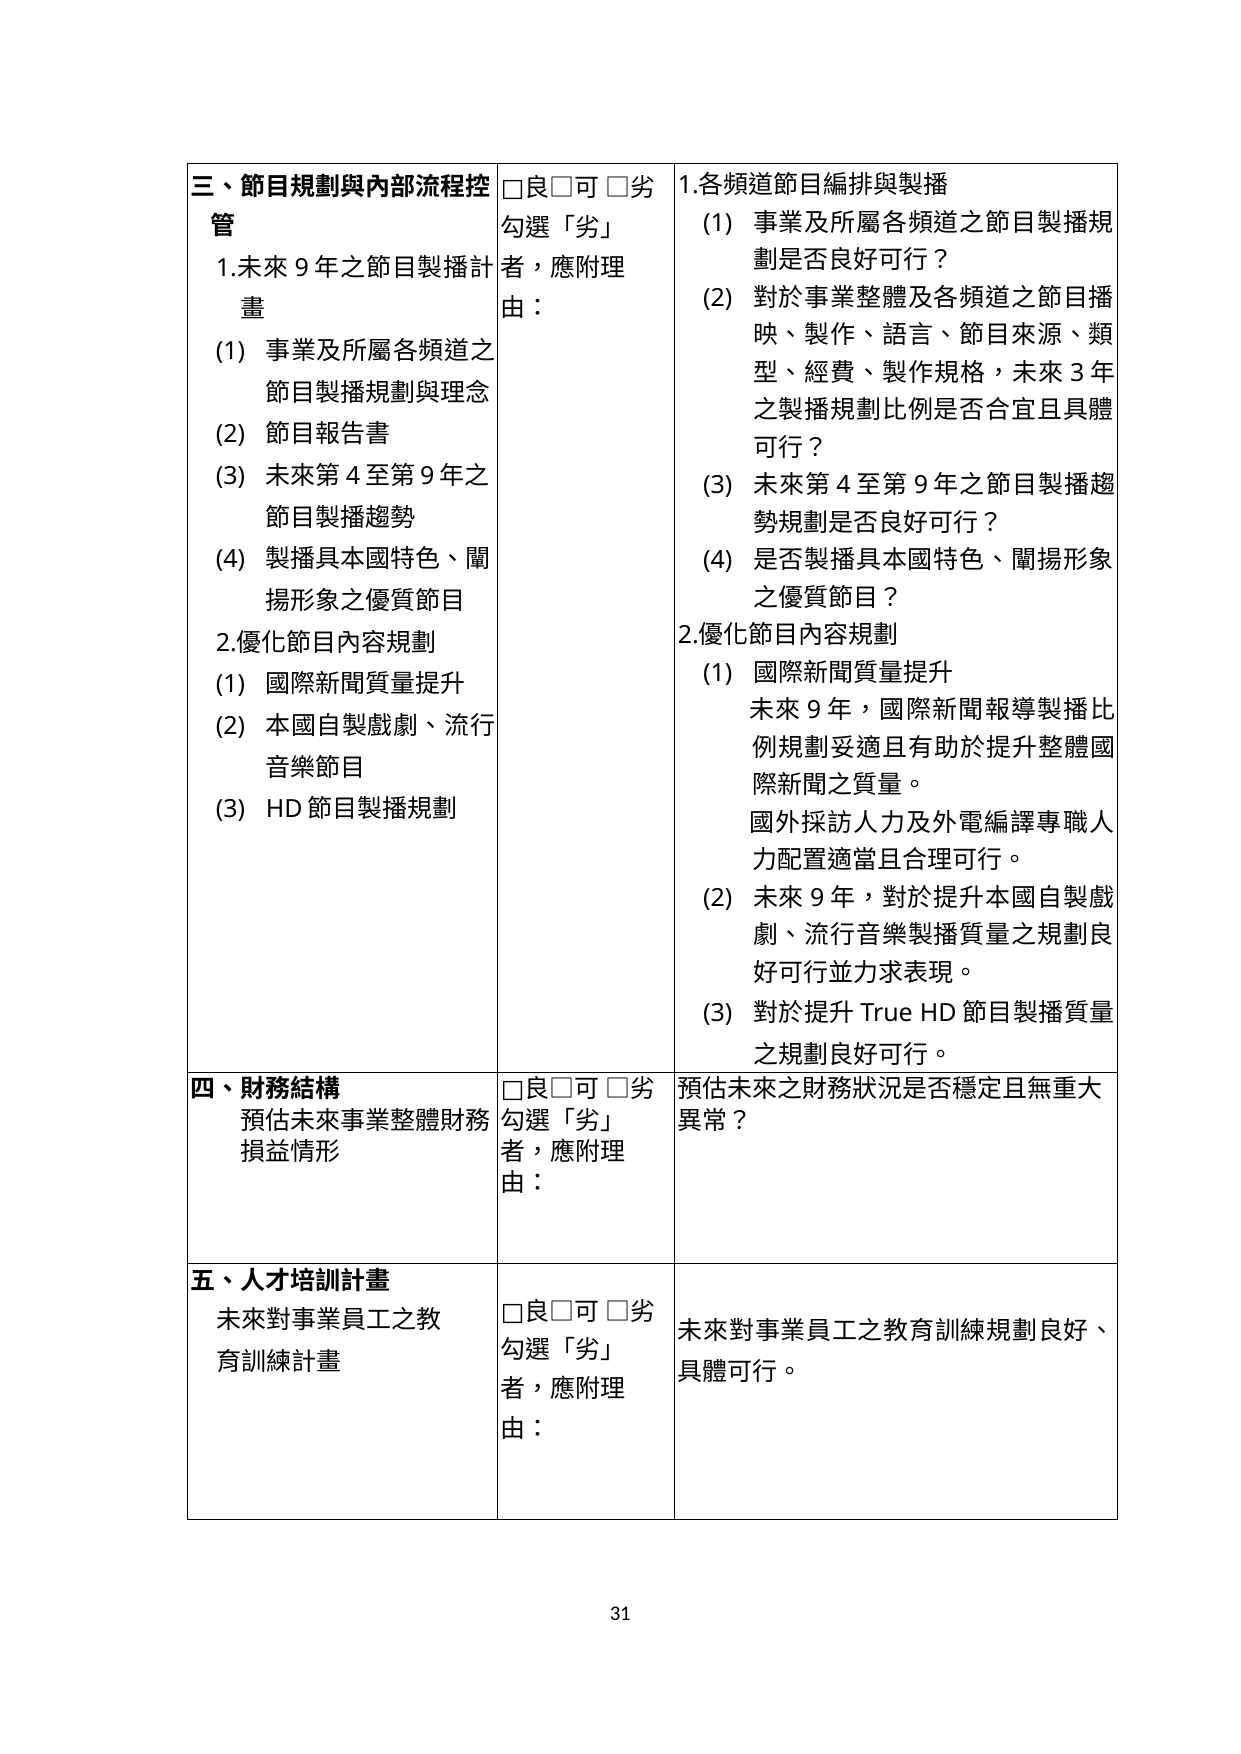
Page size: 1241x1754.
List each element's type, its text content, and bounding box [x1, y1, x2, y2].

table_cell □良□可 □劣 勾選「劣」者，應附理由： [498, 1264, 674, 1519]
table_cell 四、財務結構 預估未來事業整體財務損益情形 [188, 1073, 497, 1263]
table_cell 五、人才培訓計畫 未來對事業員工之教 育訓練計畫 [188, 1264, 497, 1519]
table_cell 三、節目規劃與內部流程控 管 1.未來9年之節目製播計畫 事業及所屬各頻道之節目製播規劃與理念 節目報告書 未來第4至第9年之 節目製播趨勢 製播具本國特色、闡 揚形象之優質節目 2.優化節目內容規劃 國際新聞質量提升 本國自製戲劇、流行音樂節目 HD節目製播規劃 [188, 164, 497, 1072]
table_cell 預估未來之財務狀況是否穩定且無重大異常？ [675, 1073, 1117, 1263]
table_cell 未來對事業員工之教育訓練規劃良好、具體可行。 [675, 1264, 1117, 1519]
table_cell 1.各頻道節目編排與製播 事業及所屬各頻道之節目製播規劃是否良好可行？ 對於事業整體及各頻道之節目播映、製作、語言、節目來源、類型、經費、製作規格，未來3年之製播規劃比例是否合宜且具體可行？ 未來第4至第9年之節目製播趨勢規劃是否良好可行？ 是否製播具本國特色、闡揚形象之優質節目？ 2.優化節目內容規劃 國際新聞質量提升 未來9年，國際新聞報導製播比例規劃妥適且有助於提升整體國際新聞之質量。 國外採訪人力及外電編譯專職人力配置適當且合理可行。 未來9年，對於提升本國自製戲劇、流行音樂製播質量之規劃良好可行並力求表現。 對於提升True HD節目製播質量之規劃良好可行。 [675, 164, 1117, 1072]
table_cell □良□可 □劣 勾選「劣」者，應附理由： [498, 1073, 674, 1263]
table_cell □良□可 □劣 勾選「劣」者，應附理由： [498, 164, 674, 1072]
